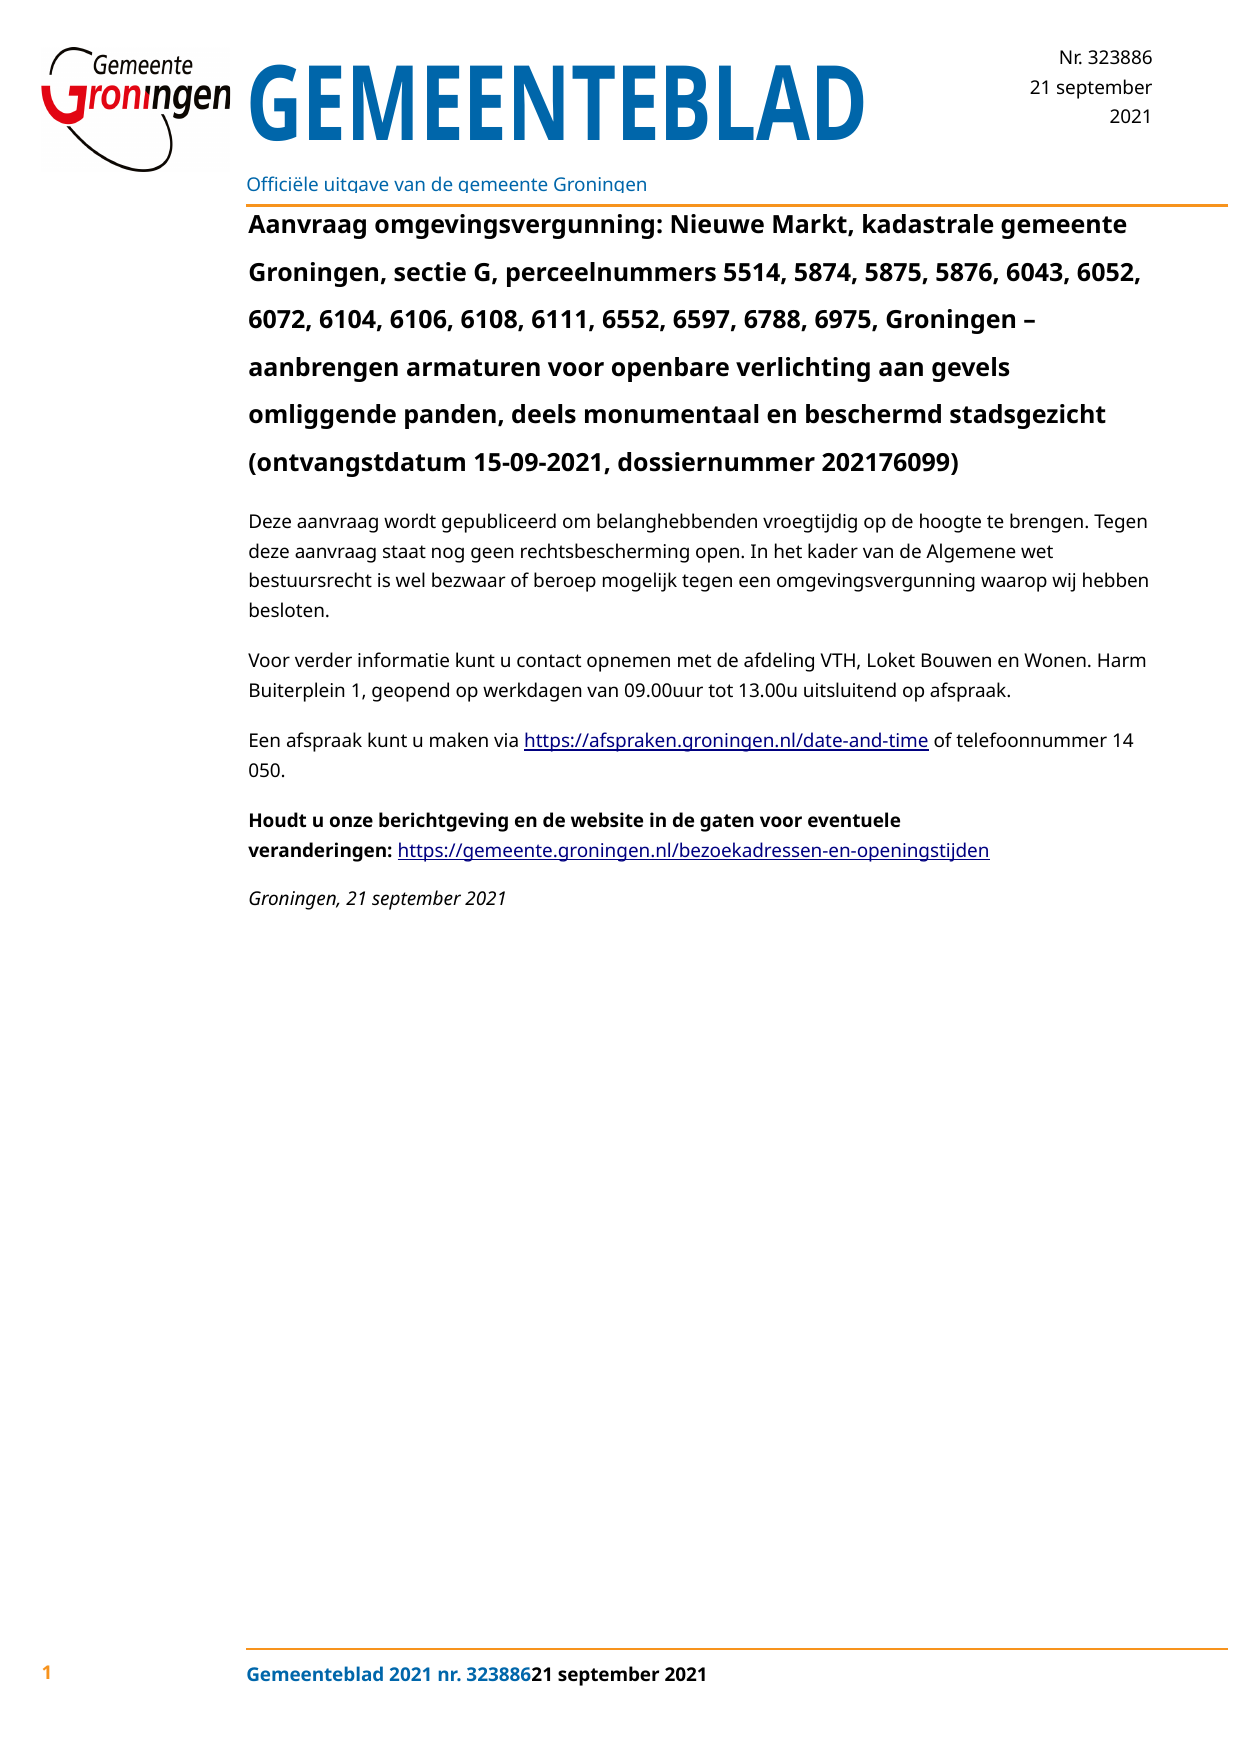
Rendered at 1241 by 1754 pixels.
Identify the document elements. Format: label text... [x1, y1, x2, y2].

picture [41, 47, 231, 172]
text Groningen, 21 september 2021 [248, 885, 1152, 911]
text Voor verder informatie kunt u contact opnemen met de afdeling VTH, Loket Bouwen en Wonen. Harm Buiterplein 1, geopend op werkdagen van 09.00uur tot 13.00u uitsluitend op afspraak. [248, 647, 1152, 703]
text Een afspraak kunt u maken via https://afspraken.groningen.nl/date-and-time of telefoonnummer 14 050. [248, 727, 1152, 783]
text Aanvraag omgevingsvergunning: Nieuwe Markt, kadastrale gemeente Groningen, sectie G, perceelnummers 5514, 5874, 5875, 5876, 6043, 6052, 6072, 6104, 6106, 6108, 6111, 6552, 6597, 6788, 6975, Groningen – aanbrengen armaturen voor openbare verlichting aan gevels omliggende panden, deels monumentaal en beschermd stadsgezicht (ontvangstdatum 15-09-2021, dossiernummer 202176099) [248, 207, 1152, 479]
text Houdt u onze berichtgeving en de website in de gaten voor eventuele veranderingen: https://gemeente.groningen.nl/bezoekadressen-en-openingstijden [248, 807, 1152, 863]
text Deze aanvraag wordt gepubliceerd om belanghebbenden vroegtijdig op de hoogte te brengen. Tegen deze aanvraag staat nog geen rechtsbescherming open. In het kader van de Algemene wet bestuursrecht is wel bezwaar of beroep mogelijk tegen een omgevingsvergunning waarop wij hebben besloten. [248, 508, 1152, 623]
